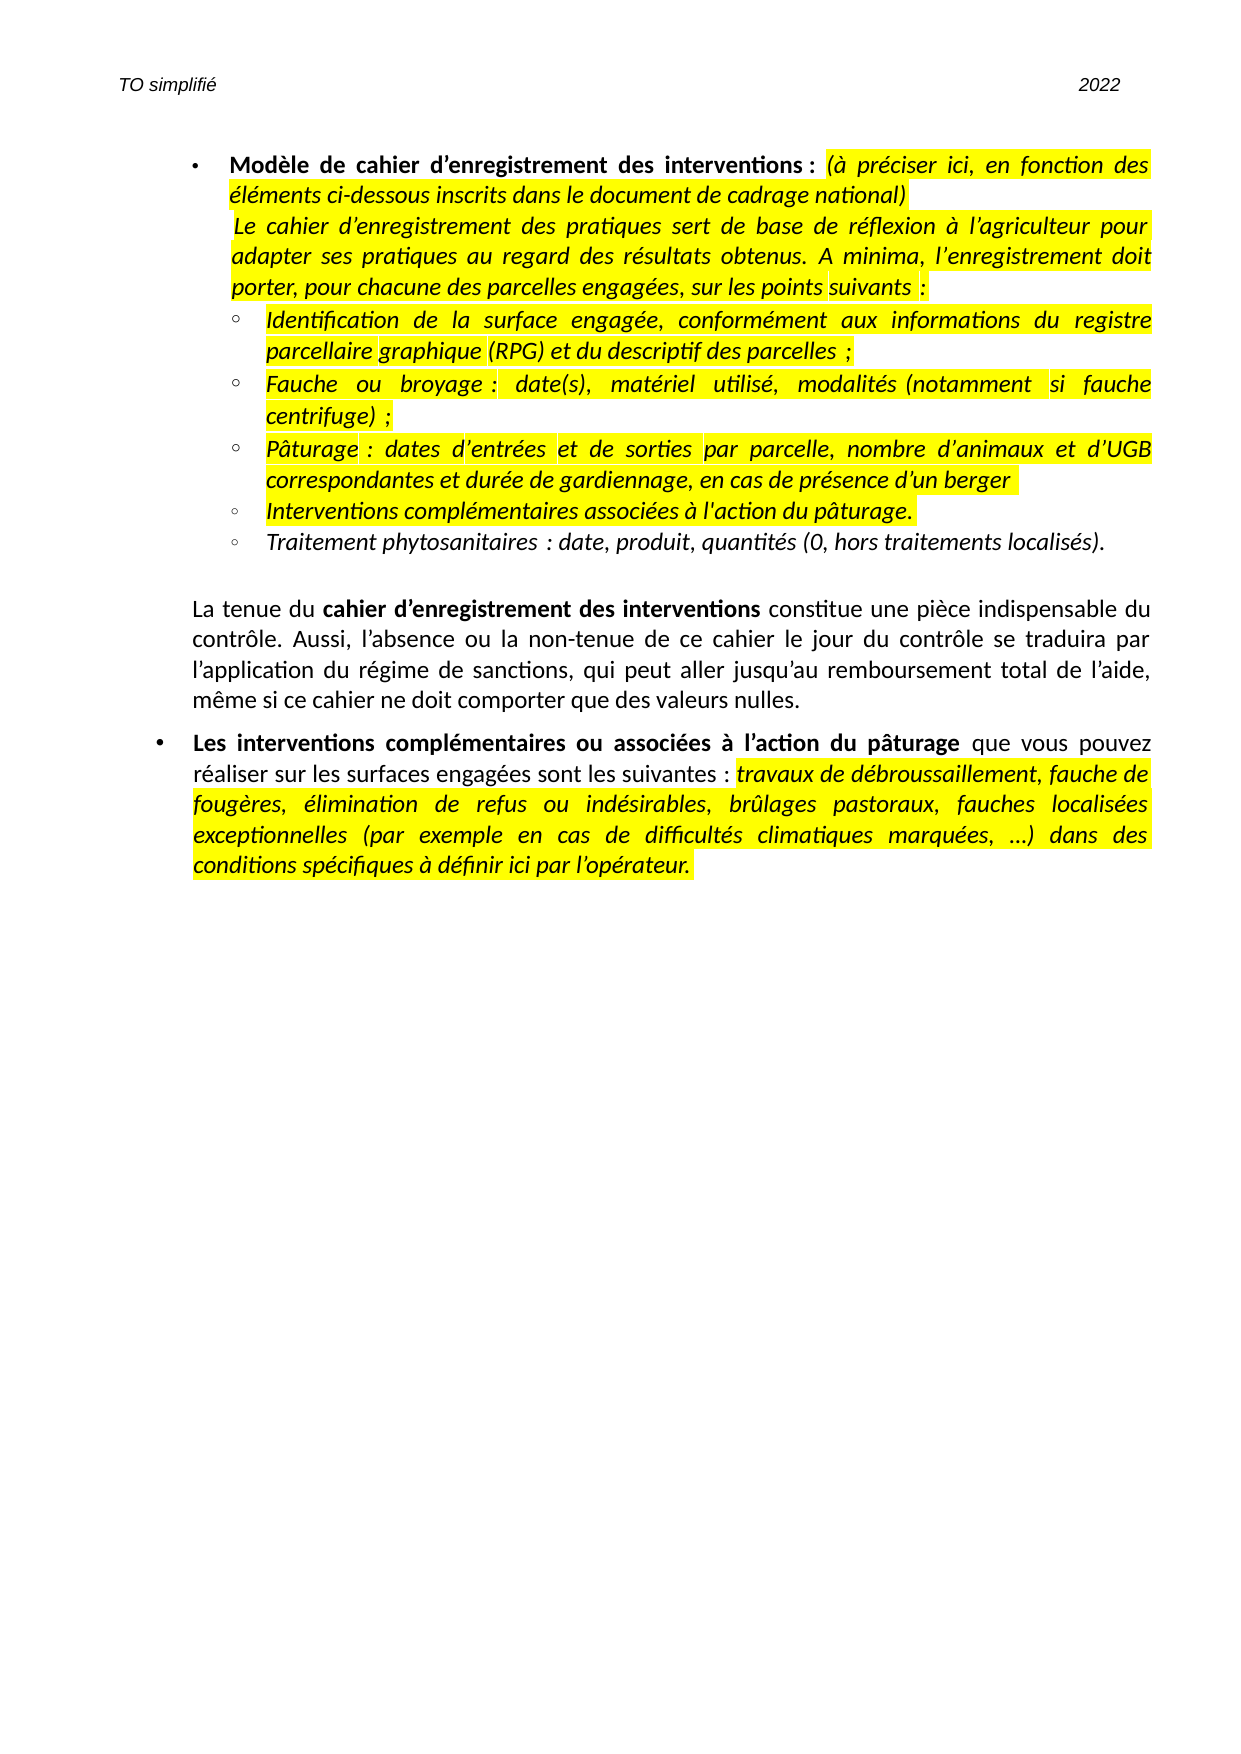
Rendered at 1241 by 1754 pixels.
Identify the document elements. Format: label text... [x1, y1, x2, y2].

list Fauche ou broyage : date(s), matériel utilisé, modalités (notamment si fauche centrifuge) ; [228, 366, 1152, 431]
list Identification de la surface engagée, conformément aux informations du registre parcellaire graphique (RPG) et du descriptif des parcelles ; [228, 301, 1152, 366]
list Pâturage : dates d’entrées et de sorties par parcelle, nombre d’animaux et d’UGB correspondantes et durée de gardiennage, en cas de présence d’un berger [228, 431, 1152, 495]
list Les interventions complémentaires ou associées à l’action du pâturage que vous pouvez réaliser sur les surfaces engagées sont les suivantes : travaux de débroussaillement, fauche de fougères, élimination de refus ou indésirables, brûlages pastoraux, fauches localisées exceptionnelles (par exemple en cas de difficultés climatiques marquées, …) dans des conditions spécifiques à définir ici par l’opérateur. [156, 727, 1152, 880]
list Modèle de cahier d’enregistrement des interventions : (à préciser ici, en fonction des éléments ci-dessous inscrits dans le document de cadrage national) [192, 149, 1152, 210]
list Interventions complémentaires associées à l'action du pâturage. [228, 495, 1152, 526]
text Le cahier d’enregistrement des pratiques sert de base de réflexion à l’agriculteur pour adapter ses pratiques au regard des résultats obtenus. A minima, l’enregistrement doit porter, pour chacune des parcelles engagées, sur les points suivants : [231, 210, 1152, 301]
list Traitement phytosanitaires : date, produit, quantités (0, hors traitements localisés). [228, 526, 1152, 556]
text La tenue du cahier d’enregistrement des interventions constitue une pièce indispensable du contrôle. Aussi, l’absence ou la non-tenue de ce cahier le jour du contrôle se traduira par l’application du régime de sanctions, qui peut aller jusqu’au remboursement total de l’aide, même si ce cahier ne doit comporter que des valeurs nulles. [192, 593, 1152, 715]
